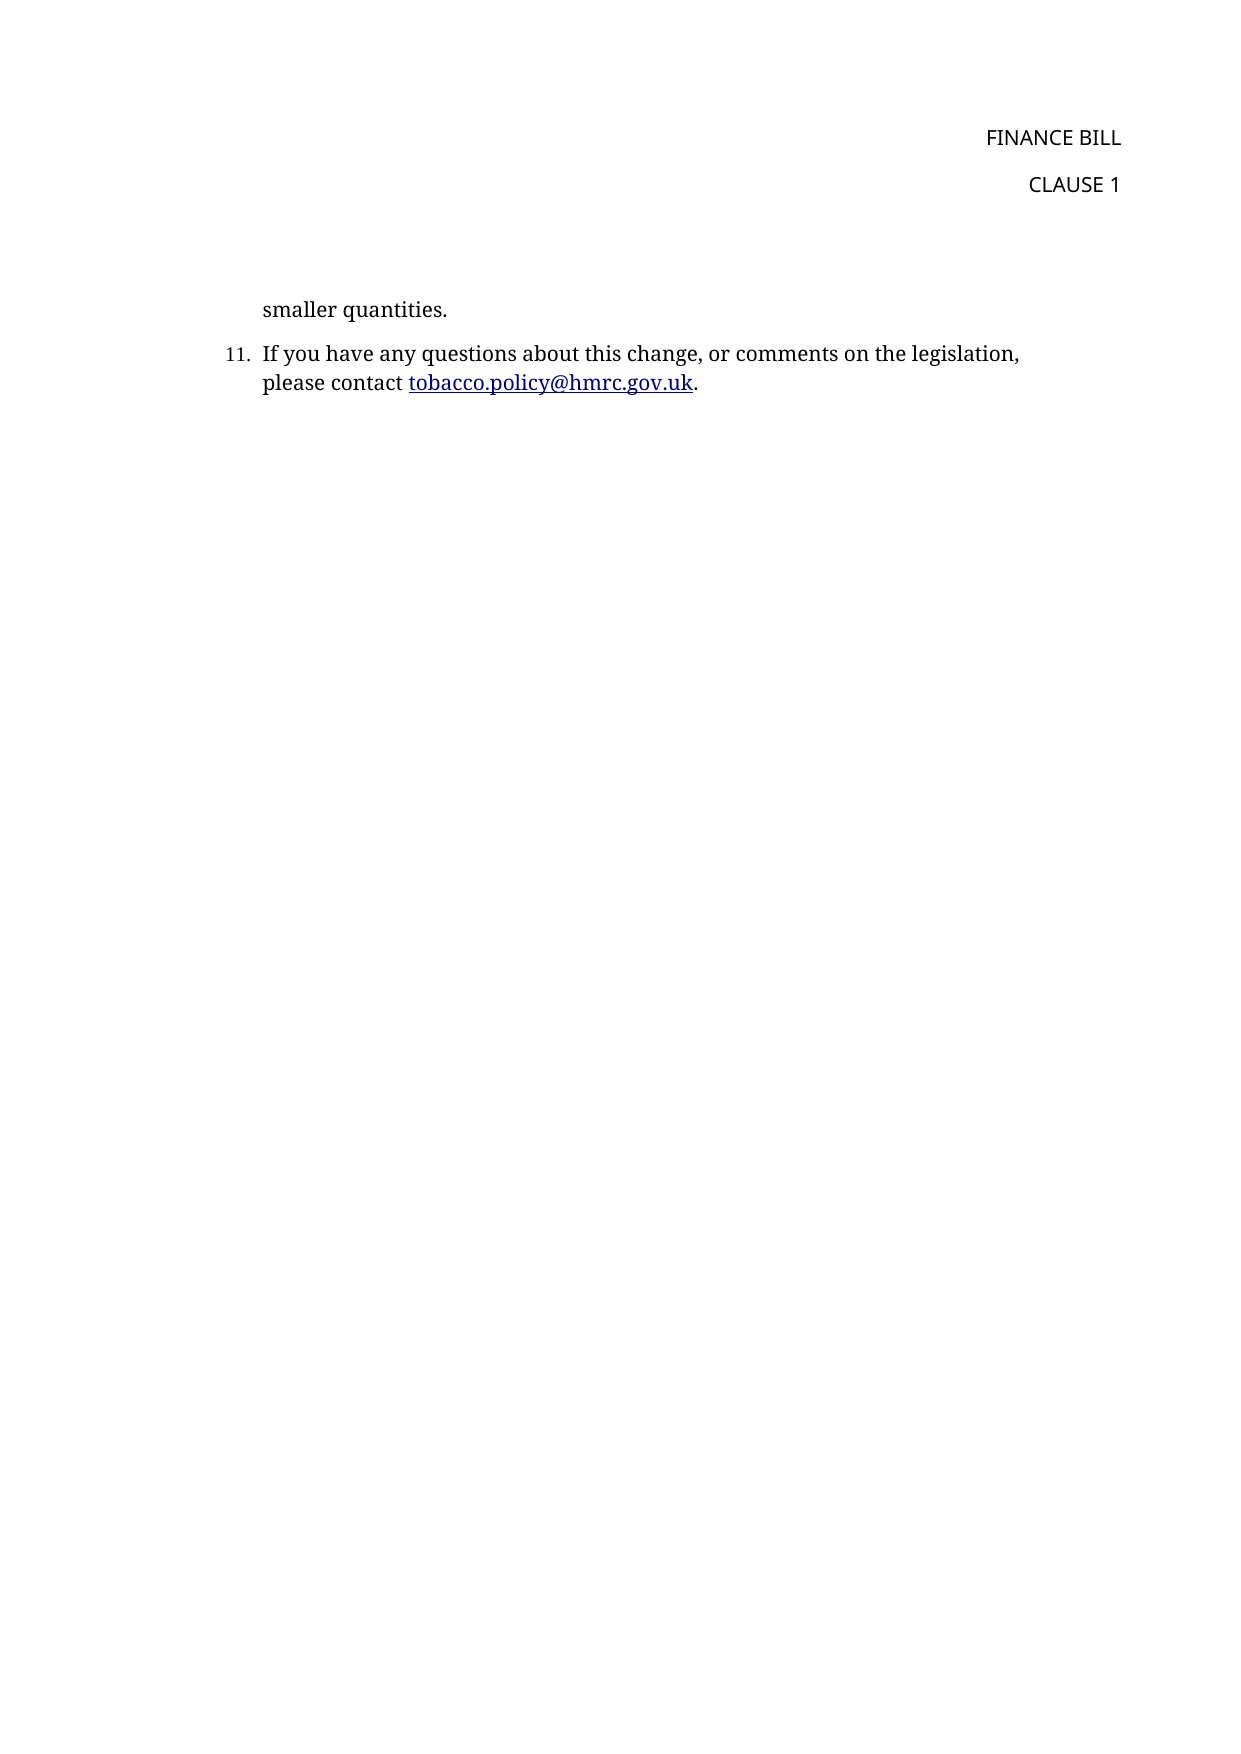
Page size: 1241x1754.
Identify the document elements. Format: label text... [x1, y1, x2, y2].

list smaller quantities. [225, 295, 1053, 324]
list If you have any questions about this change, or comments on the legislation, please contact tobacco.policy@hmrc.gov.uk. [225, 339, 1053, 396]
